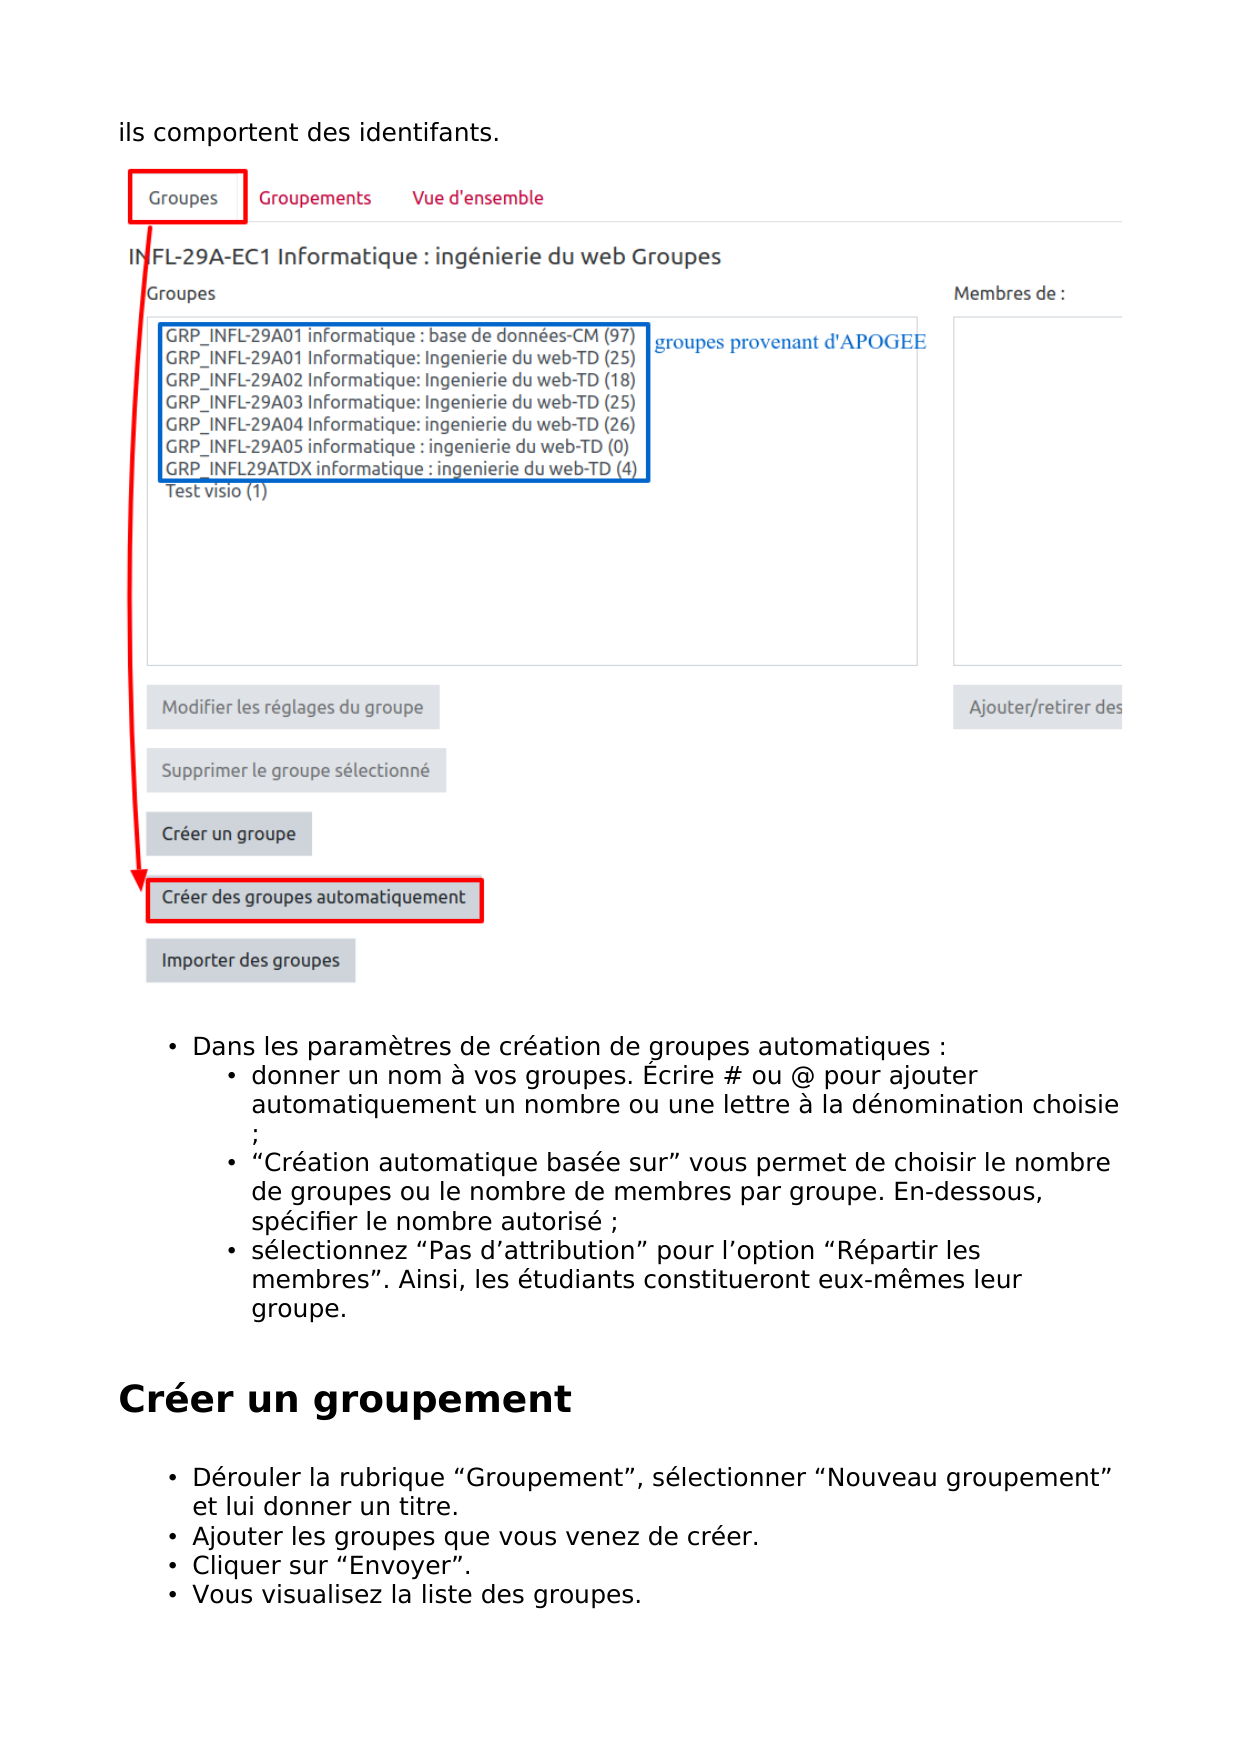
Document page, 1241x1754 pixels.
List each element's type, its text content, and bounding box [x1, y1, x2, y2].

picture [118, 159, 1123, 990]
text ils comportent des identifants. [118, 118, 1122, 147]
list sélectionnez “Pas d’attribution” pour l’option “Répartir les membres”. Ainsi, les étudiants constitueront eux-mêmes leur groupe. [236, 1236, 1122, 1323]
list donner un nom à vos groupes. Écrire # ou @ pour ajouter automatiquement un nombre ou une lettre à la dénomination choisie ; [236, 1061, 1122, 1148]
list Dérouler la rubrique “Groupement”, sélectionner “Nouveau groupement” et lui donner un titre. [177, 1463, 1122, 1522]
list Dans les paramètres de création de groupes automatiques : [177, 1032, 1122, 1061]
list Cliquer sur “Envoyer”. [177, 1551, 1122, 1580]
list Ajouter les groupes que vous venez de créer. [177, 1522, 1122, 1551]
subtitle Créer un groupement [118, 1378, 1122, 1421]
list “Création automatique basée sur” vous permet de choisir le nombre de groupes ou le nombre de membres par groupe. En-dessous, spécifier le nombre autorisé ; [236, 1148, 1122, 1236]
list Vous visualisez la liste des groupes. [177, 1580, 1122, 1609]
